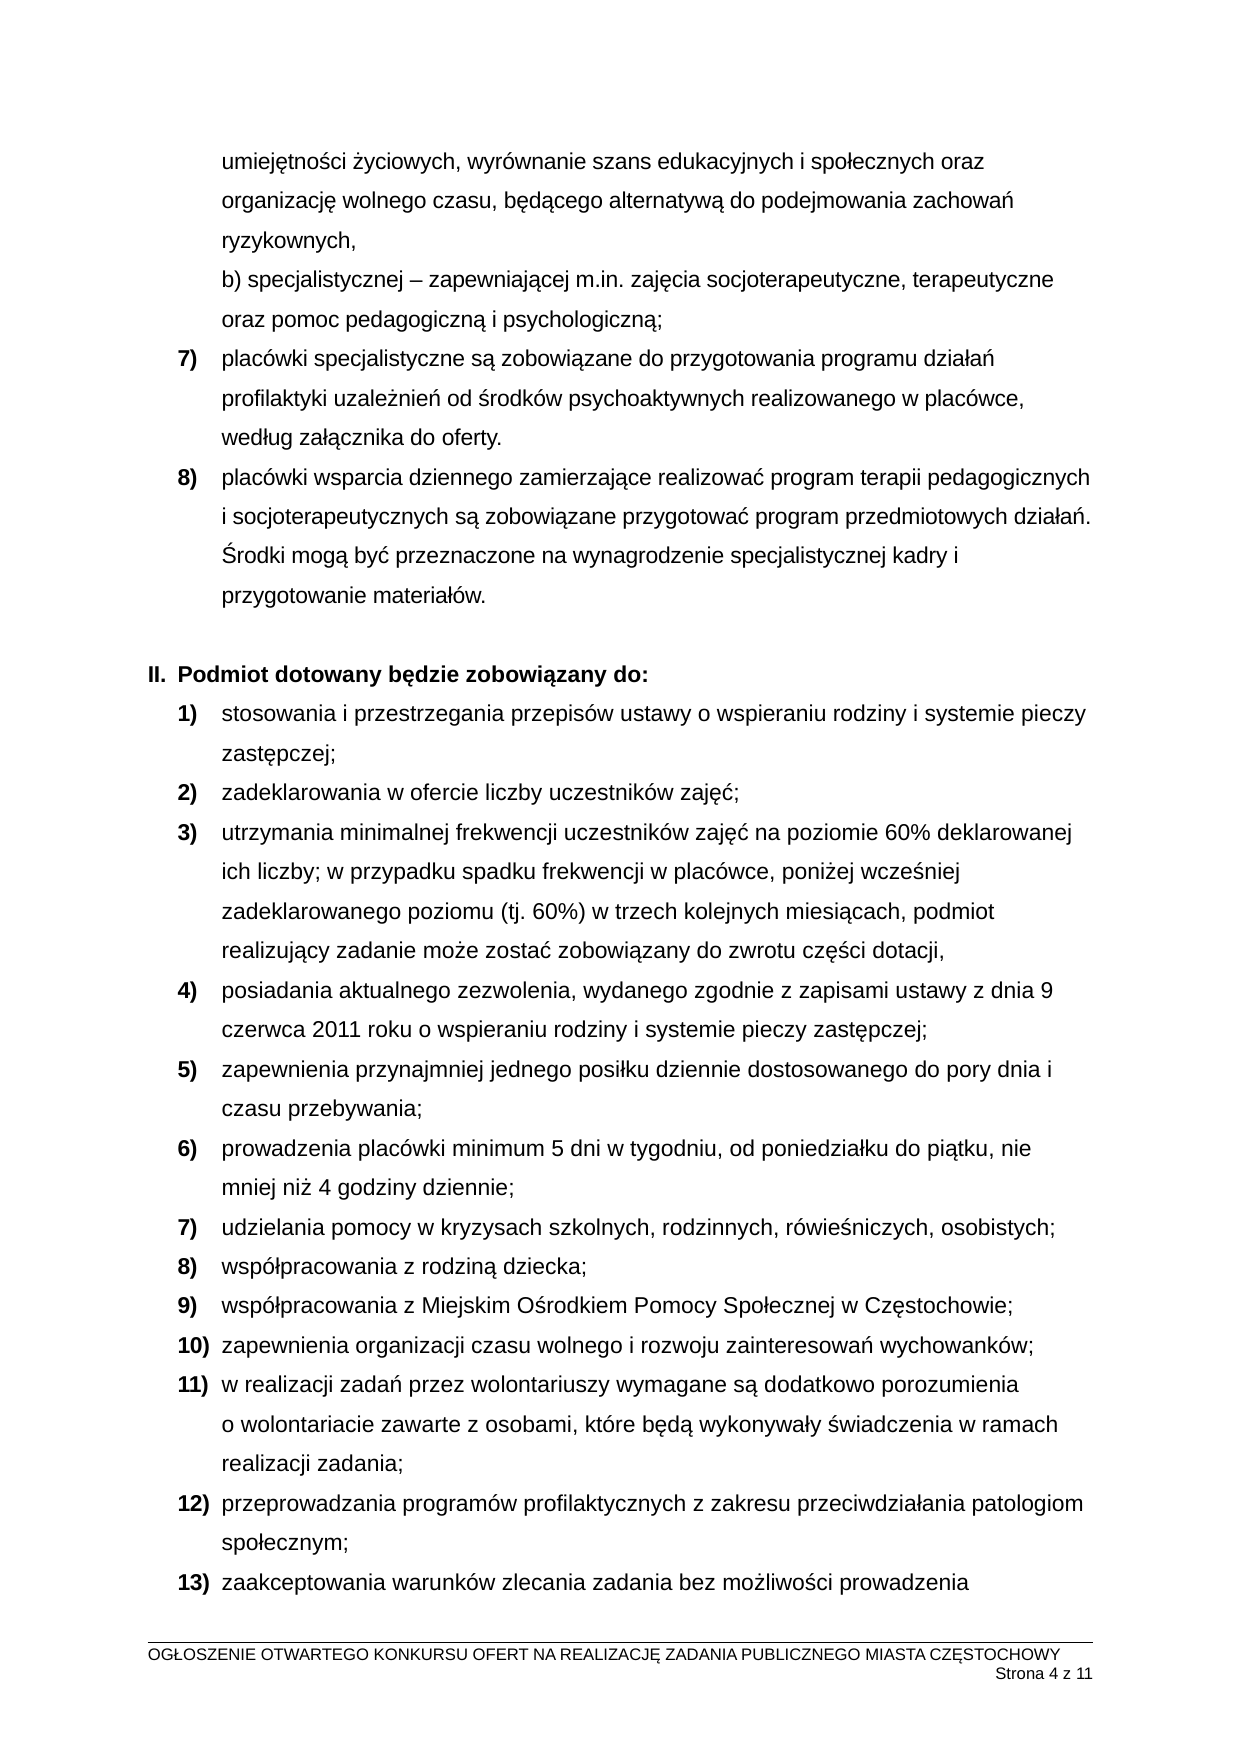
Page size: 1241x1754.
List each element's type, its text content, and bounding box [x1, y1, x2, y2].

list zapewnienia przynajmniej jednego posiłku dziennie dostosowanego do pory dnia i czasu przebywania; [177, 1056, 1093, 1121]
list współpracowania z rodziną dziecka; [177, 1253, 1093, 1279]
list Podmiot dotowany będzie zobowiązany do: [148, 661, 1093, 687]
list posiadania aktualnego zezwolenia, wydanego zgodnie z zapisami ustawy z dnia 9 czerwca 2011 roku o wspieraniu rodziny i systemie pieczy zastępczej; [177, 977, 1093, 1042]
list placówki wsparcia dziennego zamierzające realizować program terapii pedagogicznych i socjoterapeutycznych są zobowiązane przygotować program przedmiotowych działań. Środki mogą być przeznaczone na wynagrodzenie specjalistycznej kadry i przygotowanie materiałów. [177, 463, 1093, 608]
list zadeklarowania w ofercie liczby uczestników zajęć; [177, 779, 1093, 806]
list placówki specjalistyczne są zobowiązane do przygotowania programu działań profilaktyki uzależnień od środków psychoaktywnych realizowanego w placówce, według załącznika do oferty. [177, 345, 1093, 450]
list przeprowadzania programów profilaktycznych z zakresu przeciwdziałania patologiom społecznym; [177, 1490, 1093, 1556]
list b) specjalistycznej – zapewniającej m.in. zajęcia socjoterapeutyczne, terapeutyczne oraz pomoc pedagogiczną i psychologiczną; [177, 266, 1093, 332]
list umiejętności życiowych, wyrównanie szans edukacyjnych i społecznych oraz organizację wolnego czasu, będącego alternatywą do podejmowania zachowań ryzykownych, [177, 148, 1093, 253]
list stosowania i przestrzegania przepisów ustawy o wspieraniu rodziny i systemie pieczy zastępczej; [177, 700, 1093, 766]
list zaakceptowania warunków zlecania zadania bez możliwości prowadzenia [177, 1569, 1093, 1595]
list prowadzenia placówki minimum 5 dni w tygodniu, od poniedziałku do piątku, nie mniej niż 4 godziny dziennie; [177, 1134, 1093, 1200]
list utrzymania minimalnej frekwencji uczestników zajęć na poziomie 60% deklarowanej ich liczby; w przypadku spadku frekwencji w placówce, poniżej wcześniej zadeklarowanego poziomu (tj. 60%) w trzech kolejnych miesiącach, podmiot realizujący zadanie może zostać zobowiązany do zwrotu części dotacji, [177, 819, 1093, 963]
list współpracowania z Miejskim Ośrodkiem Pomocy Społecznej w Częstochowie; [177, 1292, 1093, 1319]
list udzielania pomocy w kryzysach szkolnych, rodzinnych, rówieśniczych, osobistych; [177, 1213, 1093, 1240]
list zapewnienia organizacji czasu wolnego i rozwoju zainteresowań wychowanków; [177, 1332, 1093, 1358]
list w realizacji zadań przez wolontariuszy wymagane są dodatkowo porozumienia o wolontariacie zawarte z osobami, które będą wykonywały świadczenia w ramach realizacji zadania; [177, 1371, 1093, 1477]
